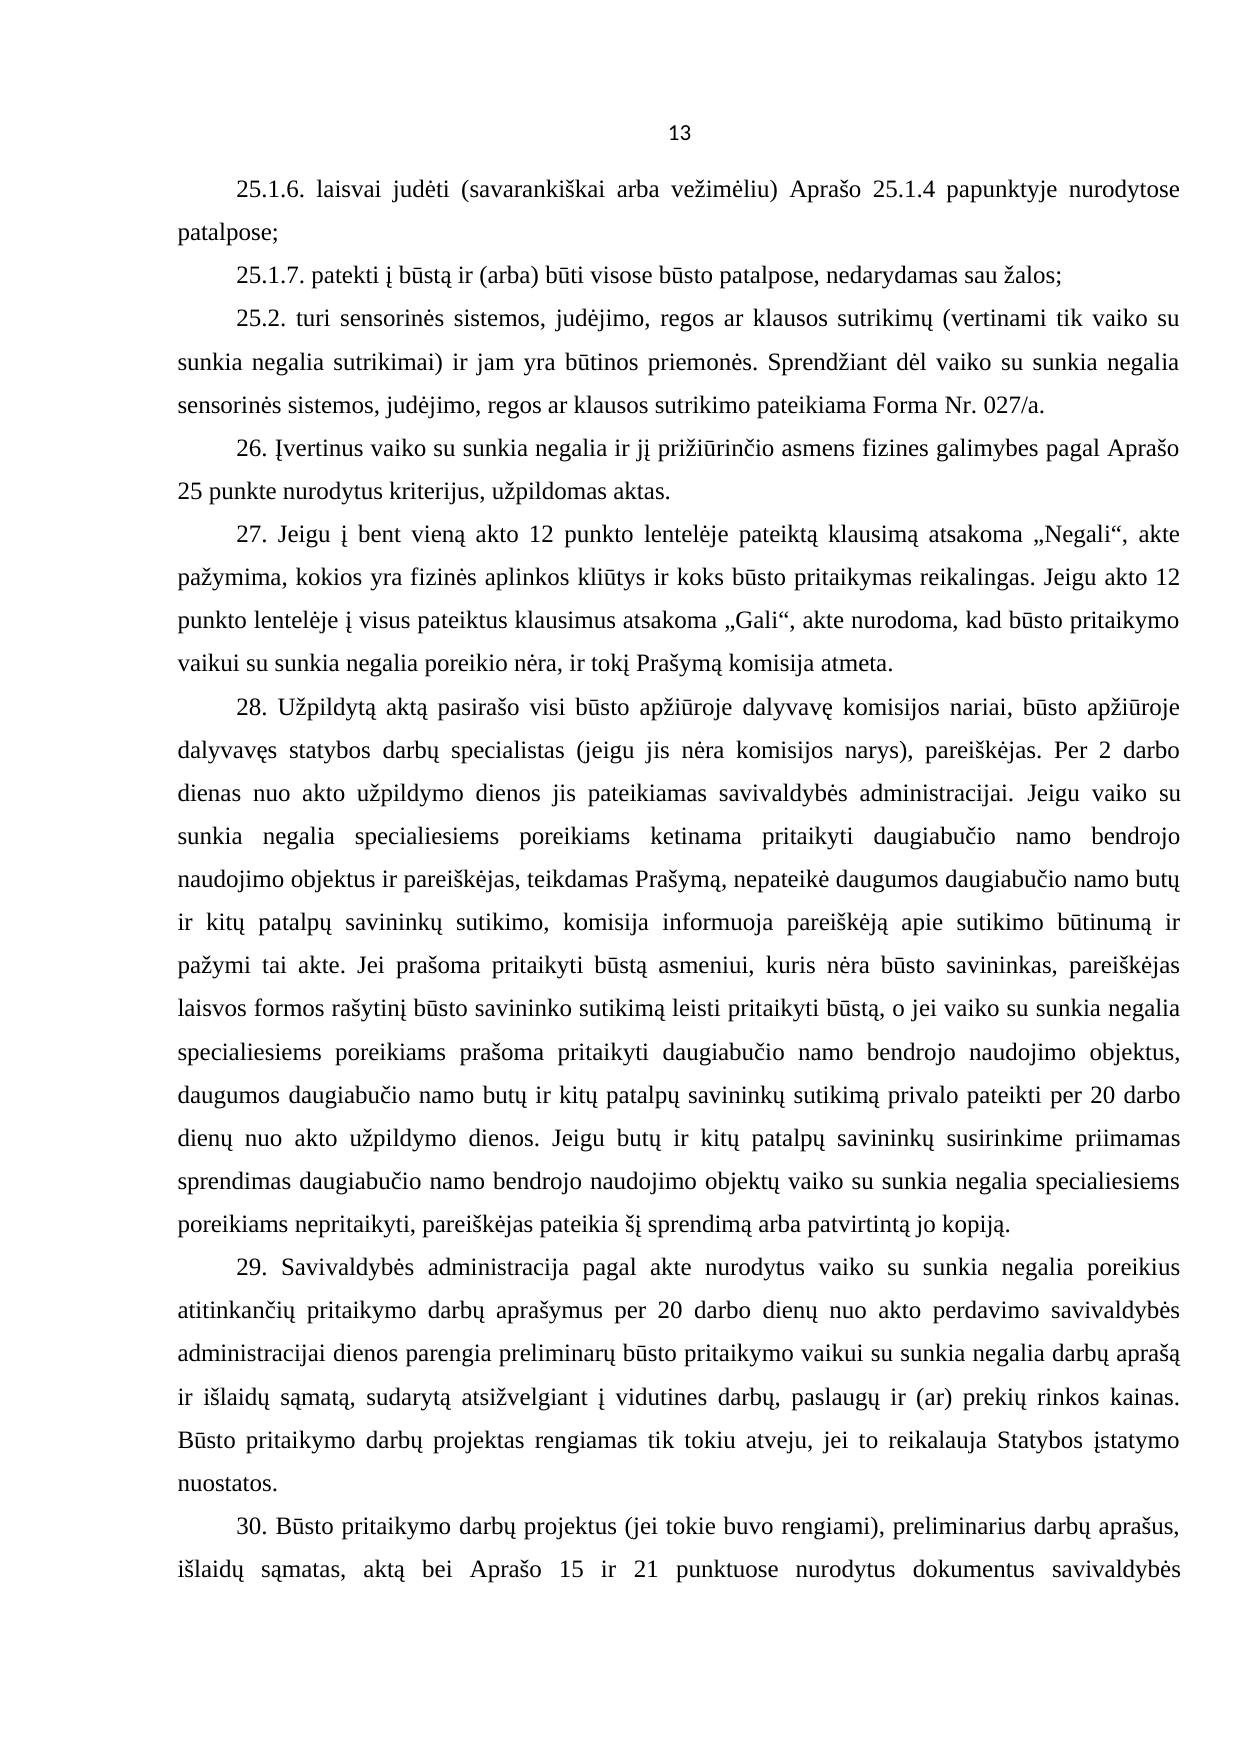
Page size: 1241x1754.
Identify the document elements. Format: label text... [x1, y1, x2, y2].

text 27. Jeigu į bent vieną akto 12 punkto lentelėje pateiktą klausimą atsakoma „Negali“, akte pažymima, kokios yra fizinės aplinkos kliūtys ir koks būsto pritaikymas reikalingas. Jeigu akto 12 punkto lentelėje į visus pateiktus klausimus atsakoma „Gali“, akte nurodoma, kad būsto pritaikymo vaikui su sunkia negalia poreikio nėra, ir tokį Prašymą komisija atmeta. [177, 519, 1181, 677]
text 28. Užpildytą aktą pasirašo visi būsto apžiūroje dalyvavę komisijos nariai, būsto apžiūroje dalyvavęs statybos darbų specialistas (jeigu jis nėra komisijos narys), pareiškėjas. Per 2 darbo dienas nuo akto užpildymo dienos jis pateikiamas savivaldybės administracijai. Jeigu vaiko su sunkia negalia specialiesiems poreikiams ketinama pritaikyti daugiabučio namo bendrojo naudojimo objektus ir pareiškėjas, teikdamas Prašymą, nepateikė daugumos daugiabučio namo butų ir kitų patalpų savininkų sutikimo, komisija informuoja pareiškėją apie sutikimo būtinumą ir pažymi tai akte. Jei prašoma pritaikyti būstą asmeniui, kuris nėra būsto savininkas, pareiškėjas laisvos formos rašytinį būsto savininko sutikimą leisti pritaikyti būstą, o jei vaiko su sunkia negalia specialiesiems poreikiams prašoma pritaikyti daugiabučio namo bendrojo naudojimo objektus, daugumos daugiabučio namo butų ir kitų patalpų savininkų sutikimą privalo pateikti per 20 darbo dienų nuo akto užpildymo dienos. Jeigu butų ir kitų patalpų savininkų susirinkime priimamas sprendimas daugiabučio namo bendrojo naudojimo objektų vaiko su sunkia negalia specialiesiems poreikiams nepritaikyti, pareiškėjas pateikia šį sprendimą arba patvirtintą jo kopiją. [177, 692, 1181, 1238]
text 26. Įvertinus vaiko su sunkia negalia ir jį prižiūrinčio asmens fizines galimybes pagal Aprašo 25 punkte nurodytus kriterijus, užpildomas aktas. [177, 433, 1181, 505]
text 29. Savivaldybės administracija pagal akte nurodytus vaiko su sunkia negalia poreikius atitinkančių pritaikymo darbų aprašymus per 20 darbo dienų nuo akto perdavimo savivaldybės administracijai dienos parengia preliminarų būsto pritaikymo vaikui su sunkia negalia darbų aprašą ir išlaidų sąmatą, sudarytą atsižvelgiant į vidutines darbų, paslaugų ir (ar) prekių rinkos kainas. Būsto pritaikymo darbų projektas rengiamas tik tokiu atveju, jei to reikalauja Statybos įstatymo nuostatos. [177, 1252, 1181, 1497]
text 25.1.6. laisvai judėti (savarankiškai arba vežimėliu) Aprašo 25.1.4 papunktyje nurodytose patalpose; [177, 174, 1181, 246]
text 25.1.7. patekti į būstą ir (arba) būti visose būsto patalpose, nedarydamas sau žalos; [177, 260, 1181, 289]
text 30. Būsto pritaikymo darbų projektus (jei tokie buvo rengiami), preliminarius darbų aprašus, išlaidų sąmatas, aktą bei Aprašo 15 ir 21 punktuose nurodytus dokumentus savivaldybės [177, 1511, 1181, 1583]
text 25.2. turi sensorinės sistemos, judėjimo, regos ar klausos sutrikimų (vertinami tik vaiko su sunkia negalia sutrikimai) ir jam yra būtinos priemonės. Sprendžiant dėl vaiko su sunkia negalia sensorinės sistemos, judėjimo, regos ar klausos sutrikimo pateikiama Forma Nr. 027/a. [177, 303, 1181, 418]
